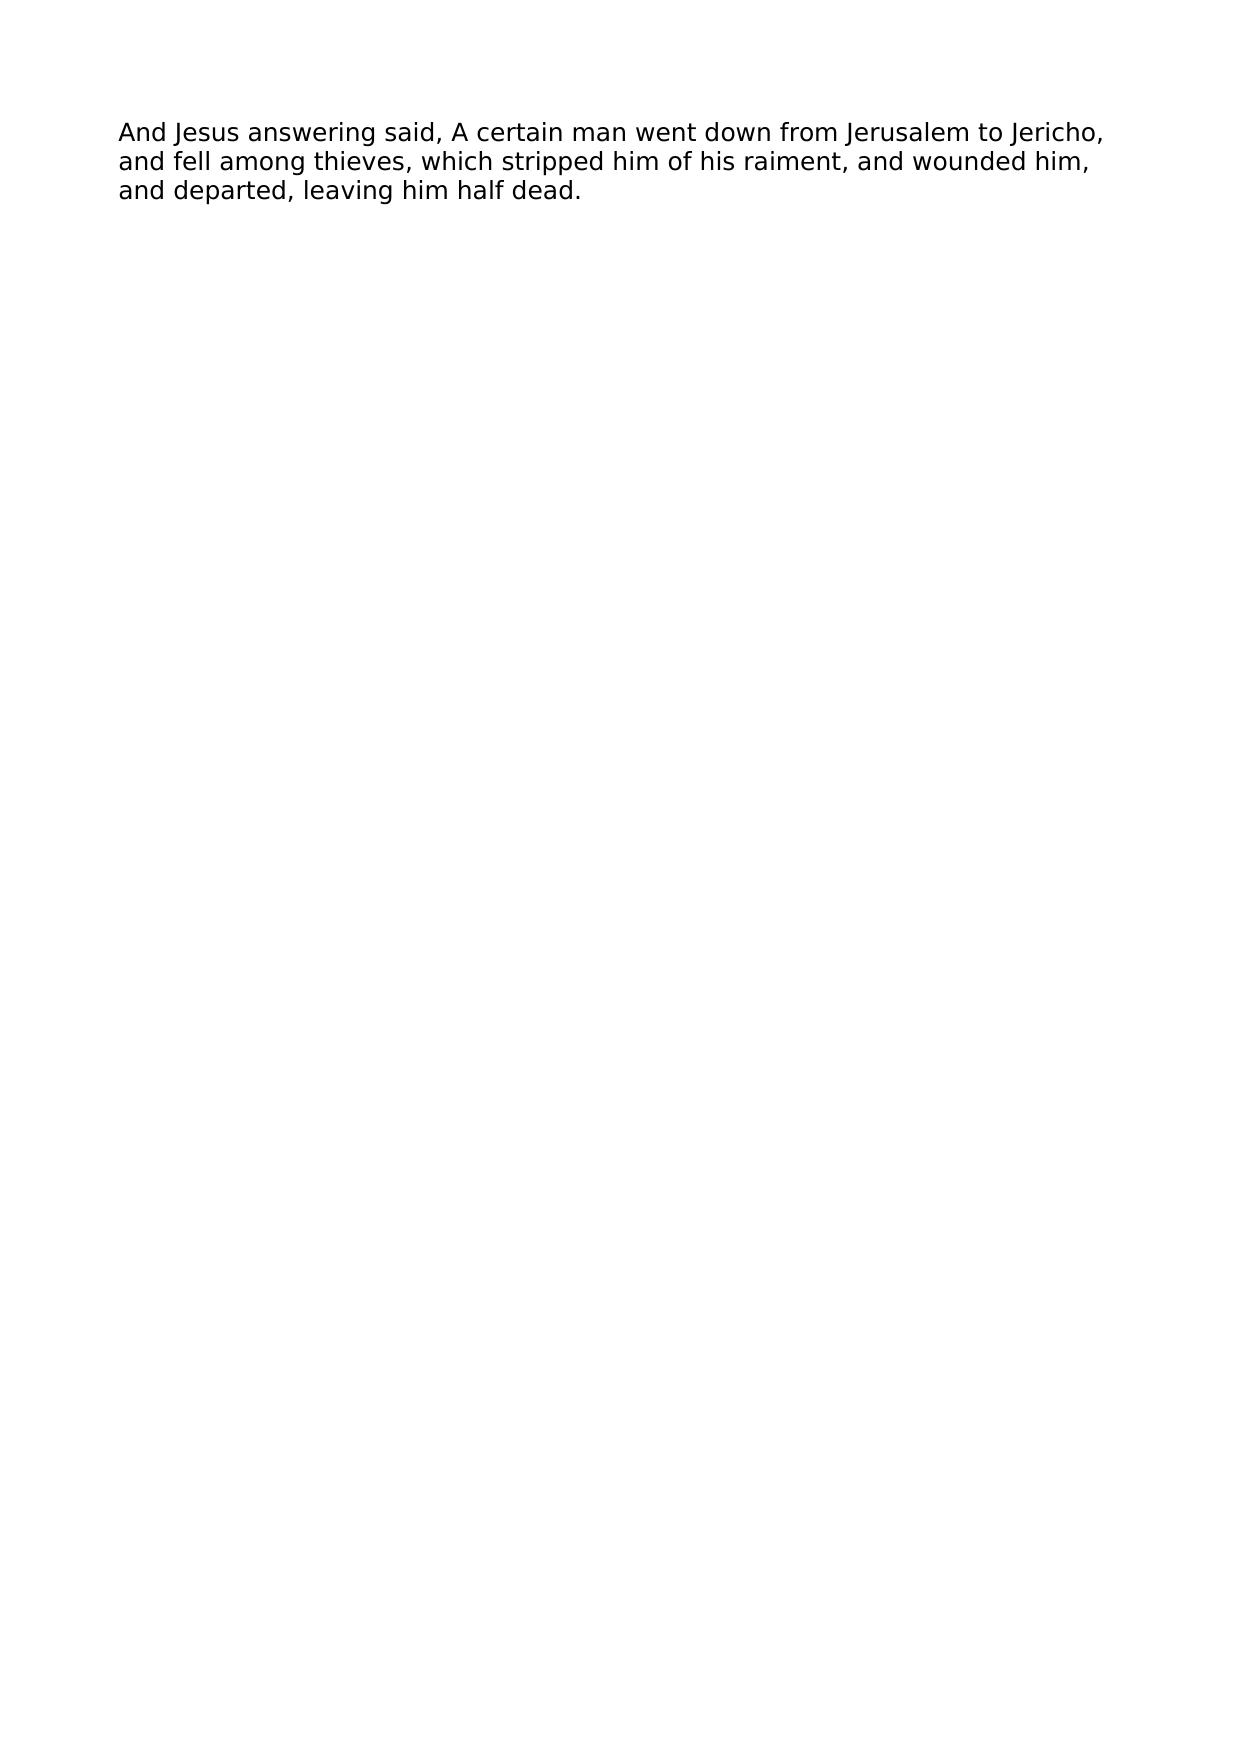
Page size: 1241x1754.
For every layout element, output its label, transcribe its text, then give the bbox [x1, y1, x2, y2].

text And Jesus answering said, A certain man went down from Jerusalem to Jericho, and fell among thieves, which stripped him of his raiment, and wounded him, and departed, leaving him half dead. [118, 118, 1122, 206]
